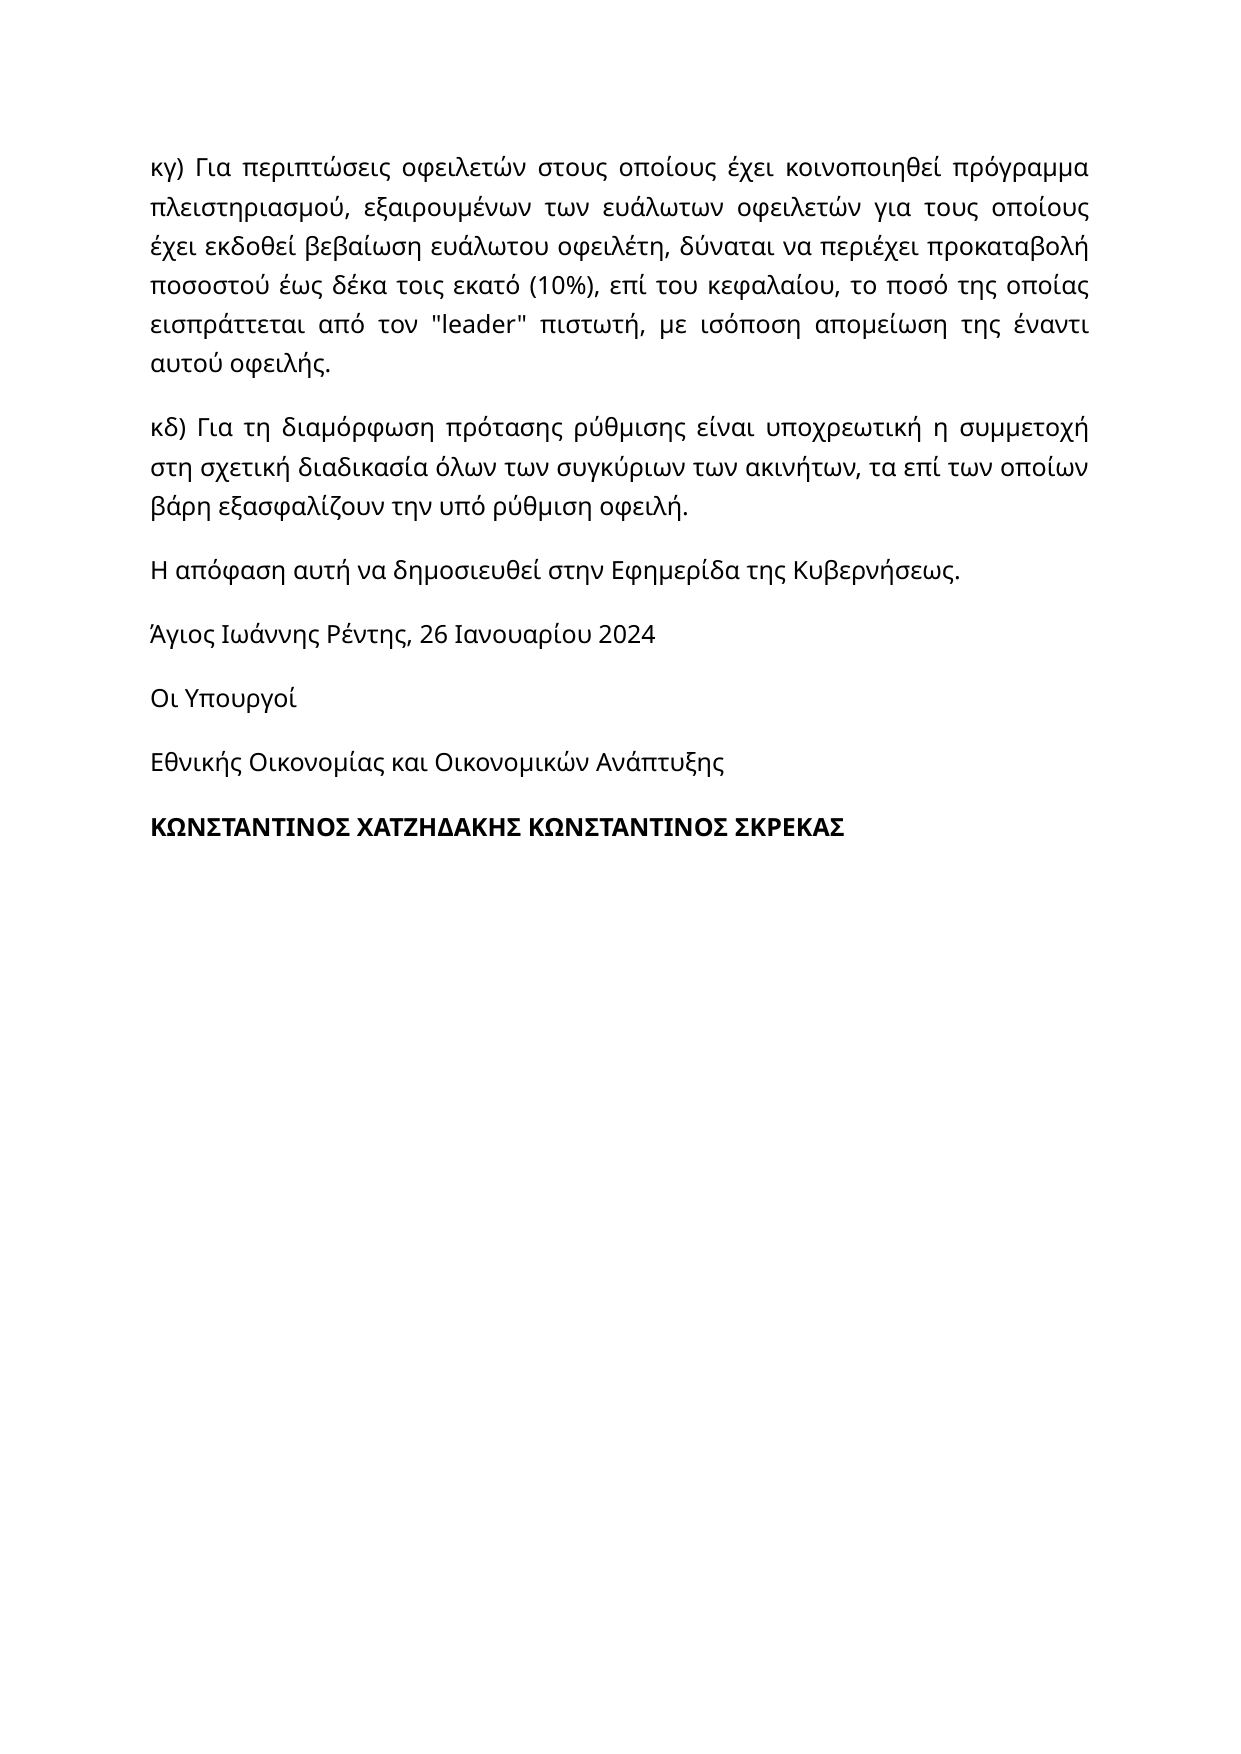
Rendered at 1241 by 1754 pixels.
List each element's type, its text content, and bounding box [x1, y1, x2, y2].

text ΚΩΝΣΤΑΝΤΙΝΟΣ ΧΑΤΖΗΔΑΚΗΣ ΚΩΝΣΤΑΝΤΙΝΟΣ ΣΚΡΕΚΑΣ [150, 809, 1090, 843]
text Οι Υπουργοί [150, 681, 1090, 715]
text κγ) Για περιπτώσεις οφειλετών στους οποίους έχει κοινοποιηθεί πρόγραμμα πλειστηριασμού, εξαιρουμένων των ευάλωτων οφειλετών για τους οποίους έχει εκδοθεί βεβαίωση ευάλωτου οφειλέτη, δύναται να περιέχει προκαταβολή ποσοστού έως δέκα τοις εκατό (10%), επί του κεφαλαίου, το ποσό της οποίας εισπράττεται από τον "leader" πιστωτή, με ισόποση απομείωση της έναντι αυτού οφειλής. [150, 150, 1090, 380]
text Άγιος Ιωάννης Ρέντης, 26 Ιανουαρίου 2024 [150, 617, 1090, 651]
text κδ) Για τη διαμόρφωση πρότασης ρύθμισης είναι υποχρεωτική η συμμετοχή στη σχετική διαδικασία όλων των συγκύριων των ακινήτων, τα επί των οποίων βάρη εξασφαλίζουν την υπό ρύθμιση οφειλή. [150, 410, 1090, 522]
text Η απόφαση αυτή να δημοσιευθεί στην Εφημερίδα της Κυβερνήσεως. [150, 552, 1090, 587]
text Εθνικής Οικονομίας και Οικονομικών Ανάπτυξης [150, 745, 1090, 779]
